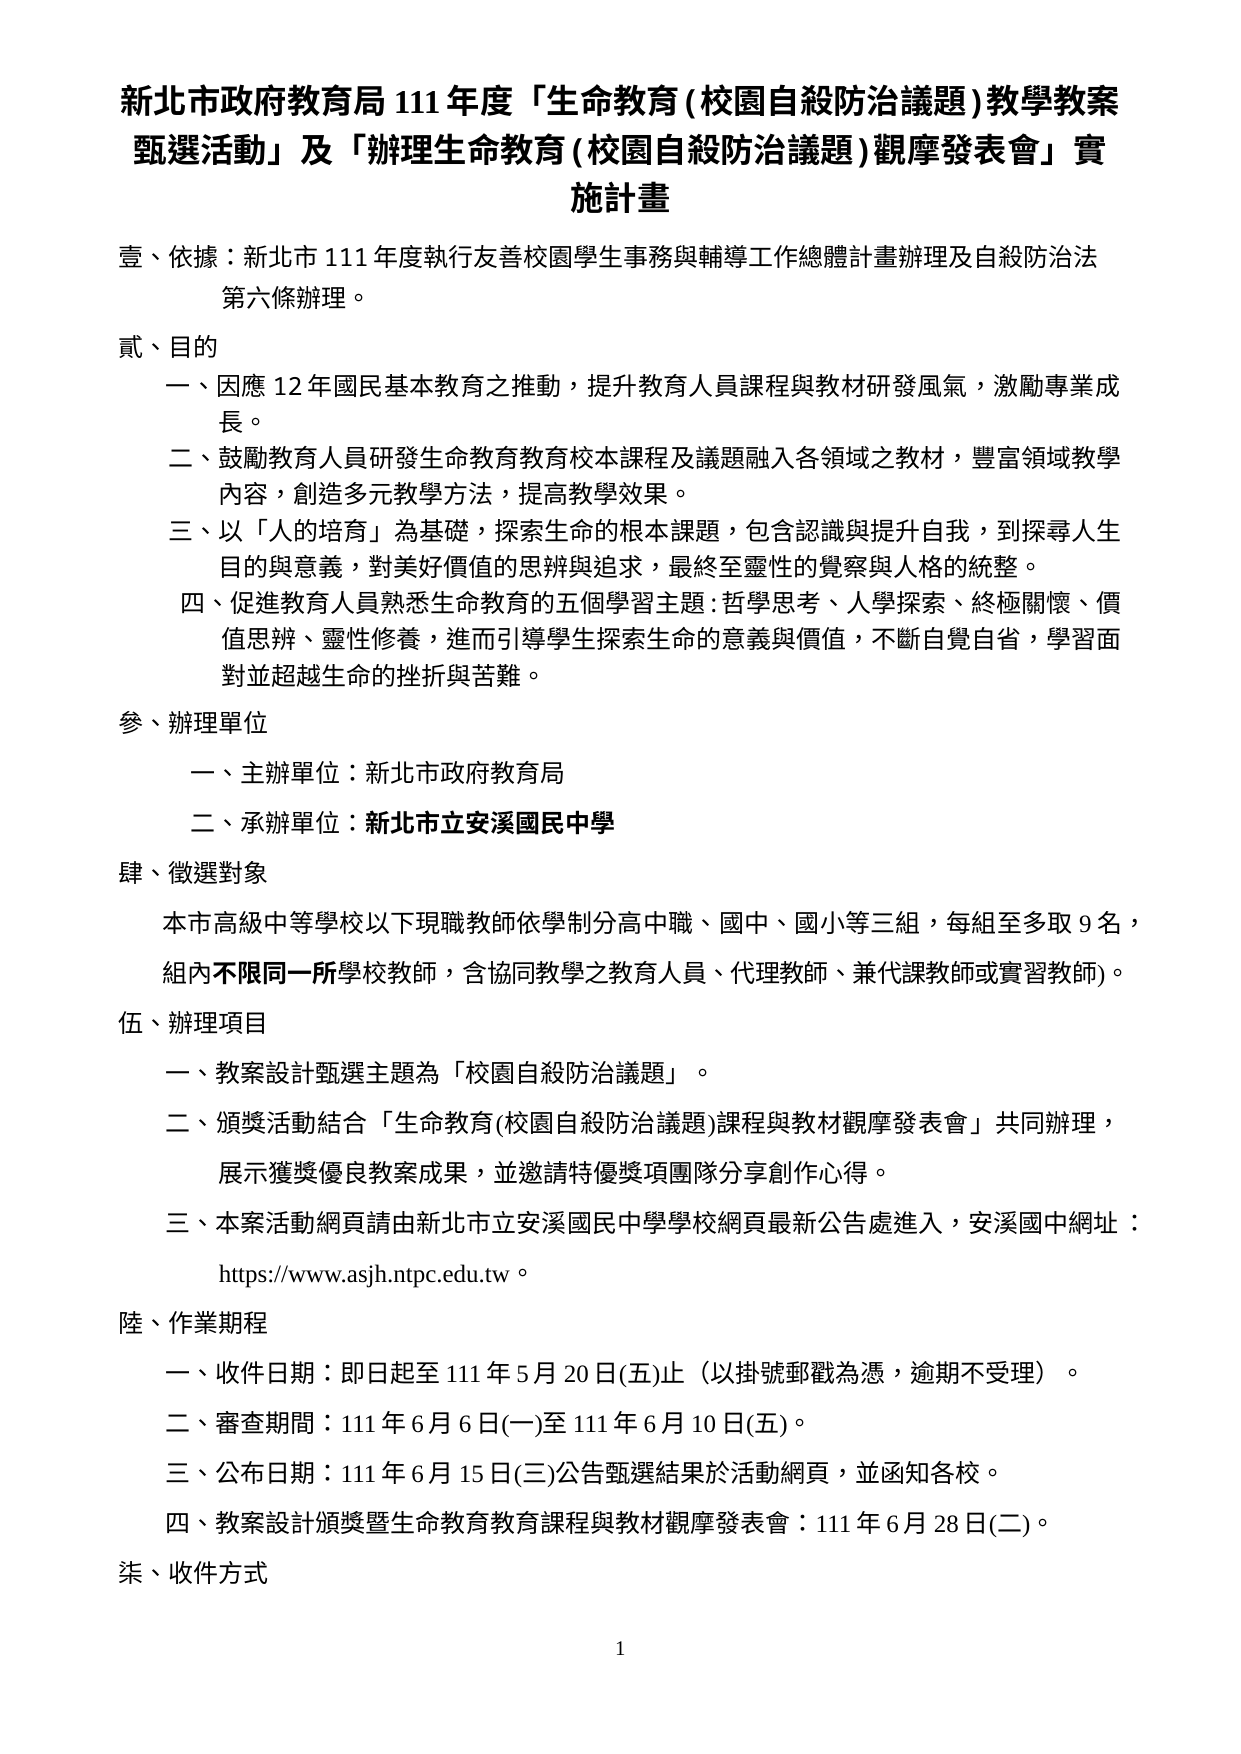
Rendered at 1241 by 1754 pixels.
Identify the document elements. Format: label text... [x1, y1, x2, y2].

text 壹、依據：新北市111年度執行友善校園學生事務與輔導工作總體計畫辦理及自殺防治法第六條辦理。 [118, 233, 1122, 316]
text 一、收件日期：即日起至111年5月20日(五)止（以掛號郵戳為憑，逾期不受理）。 [165, 1342, 1122, 1392]
text 貳、目的 [118, 316, 1122, 366]
text 陸、作業期程 [118, 1292, 1122, 1342]
text 二、承辦單位：新北市立安溪國民中學 [165, 792, 1122, 842]
text 柒、收件方式 [118, 1542, 1122, 1592]
text 四、促進教育人員熟悉生命教育的五個學習主題:哲學思考、人學探索、終極關懷、價值思辨、靈性修養，進而引導學生探索生命的意義與價值，不斷自覺自省，學習面對並超越生命的挫折與苦難。 [59, 583, 1122, 692]
text 三、以「人的培育」為基礎，探索生命的根本課題，包含認識與提升自我，到探尋人生目的與意義，對美好價值的思辨與追求，最終至靈性的覺察與人格的統整。 [168, 511, 1122, 583]
text 本市高級中等學校以下現職教師依學制分高中職、國中、國小等三組，每組至多取9名，組內不限同一所學校教師，含協同教學之教育人員、代理教師、兼代課教師或實習教師)。 [162, 892, 1122, 992]
text 參、辦理單位 [118, 692, 1122, 742]
text 三、本案活動網頁請由新北市立安溪國民中學學校網頁最新公告處進入，安溪國中網址：https://www.asjh.ntpc.edu.tw。 [165, 1192, 1122, 1292]
text 肆、徵選對象 [118, 842, 1122, 892]
text 一、教案設計甄選主題為「校園自殺防治議題」。 [165, 1042, 1122, 1092]
text 二、鼓勵教育人員研發生命教育教育校本課程及議題融入各領域之教材，豐富領域教學內容，創造多元教學方法，提高教學效果。 [168, 438, 1122, 511]
text 二、頒獎活動結合「生命教育(校園自殺防治議題)課程與教材觀摩發表會」共同辦理，展示獲獎優良教案成果，並邀請特優獎項團隊分享創作心得。 [165, 1092, 1122, 1192]
text 一、因應12年國民基本教育之推動，提升教育人員課程與教材研發風氣，激勵專業成長。 [165, 366, 1122, 438]
text 二、審查期間：111年6月6日(一)至111年6月10日(五)。 [165, 1392, 1122, 1442]
text 三、公布日期：111年6月15日(三)公告甄選結果於活動網頁，並函知各校。 [165, 1442, 1122, 1492]
text 新北市政府教育局111年度「生命教育(校園自殺防治議題)教學教案甄選活動」及「辦理生命教育(校園自殺防治議題)觀摩發表會」實施計畫 [118, 75, 1122, 220]
text 一、主辦單位：新北市政府教育局 [165, 742, 1122, 792]
text 伍、辦理項目 [118, 992, 1122, 1042]
text 四、教案設計頒獎暨生命教育教育課程與教材觀摩發表會：111年6月28日(二)。 [165, 1492, 1122, 1542]
